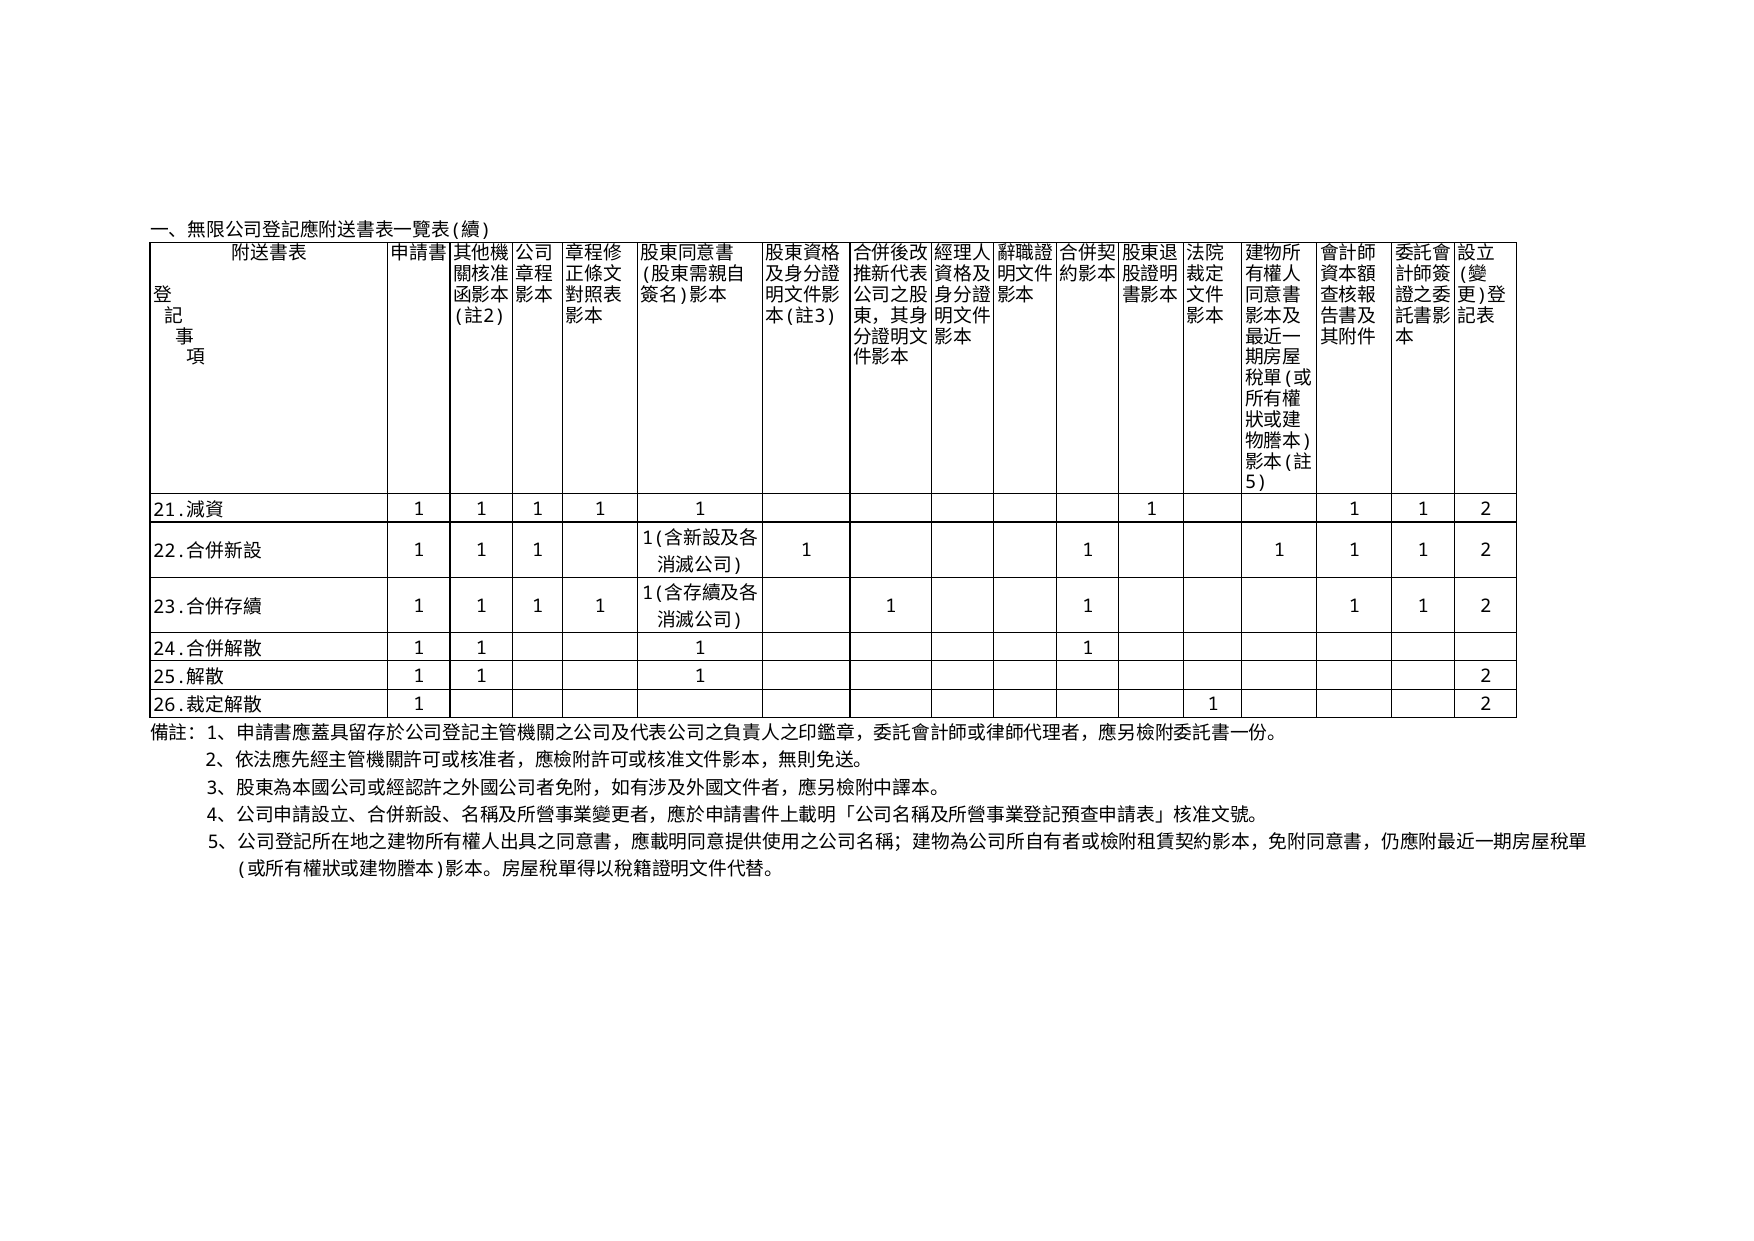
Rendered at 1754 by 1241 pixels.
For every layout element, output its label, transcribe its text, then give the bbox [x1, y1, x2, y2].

table_cell 1 [1392, 494, 1454, 521]
table_cell [1317, 690, 1391, 717]
table_cell 1 [388, 633, 449, 660]
table_cell [994, 690, 1056, 717]
table_cell 1 [1317, 523, 1391, 577]
table_cell 1 [451, 523, 512, 577]
text 4、公司申請設立、合併新設、名稱及所營事業變更者，應於申請書件上載明「公司名稱及所營事業登記預查申請表」核准文號。 [150, 799, 1604, 827]
table_cell [563, 523, 637, 577]
table_cell 1 [638, 661, 762, 689]
table_cell 24.合併解散 [151, 633, 387, 660]
table_cell 1 [388, 661, 449, 689]
table_cell 1 [513, 578, 562, 632]
table_cell [1119, 523, 1183, 577]
table_cell 1 [513, 523, 562, 577]
table_cell [763, 633, 849, 660]
table_cell 1 [563, 494, 637, 521]
table_cell 2 [1455, 690, 1516, 717]
table_cell [994, 661, 1056, 689]
table_cell [1057, 494, 1118, 521]
table_cell 26.裁定解散 [151, 690, 387, 717]
table_cell [932, 494, 993, 521]
table_header 辭職證明文件影本 [994, 243, 1056, 493]
table_cell 1 [1392, 578, 1454, 632]
table_cell [563, 690, 637, 717]
table_cell [1057, 690, 1118, 717]
table_cell [851, 633, 931, 660]
table_header 會計師資本額查核報告書及其附件 [1317, 243, 1391, 493]
table_header 其他機關核准函影本(註2) [451, 243, 512, 493]
table_cell 1 [1317, 578, 1391, 632]
table_header 申請書 [388, 243, 449, 493]
table_cell [1317, 661, 1391, 689]
table_cell 1 [451, 633, 512, 660]
table_cell [1184, 494, 1241, 521]
table_header 附送書表 登 記 事 項 [151, 243, 387, 493]
table_cell [994, 633, 1056, 660]
table_cell 1 [388, 578, 449, 632]
table_cell 2 [1455, 578, 1516, 632]
table_cell 23.合併存續 [151, 578, 387, 632]
table_header 合併契約影本 [1057, 243, 1118, 493]
table_header 委託會計師簽證之委託書影本 [1392, 243, 1454, 493]
table_cell [932, 578, 993, 632]
table_cell [763, 690, 849, 717]
table_cell 1 [1392, 523, 1454, 577]
table_cell 1 [1317, 494, 1391, 521]
table_header 合併後改推新代表公司之股東，其身分證明文件影本 [851, 243, 931, 493]
table_cell 1 [1119, 494, 1183, 521]
table_cell 1 [1057, 523, 1118, 577]
table_cell 1 [638, 494, 762, 521]
table_cell [1392, 633, 1454, 660]
table_cell [513, 633, 562, 660]
table_header 股東退股證明書影本 [1119, 243, 1183, 493]
table_cell [638, 690, 762, 717]
table_cell [1119, 690, 1183, 717]
table_header 設立(變更)登記表 [1455, 243, 1516, 493]
table_cell 1 [388, 690, 449, 717]
table_cell 1(含存續及各消滅公司) [638, 578, 762, 632]
text 5、公司登記所在地之建物所有權人出具之同意書，應載明同意提供使用之公司名稱；建物為公司所自有者或檢附租賃契約影本，免附同意書，仍應附最近一期房屋稅單(或所有權狀或建物謄本)影本。房屋稅單得以稅籍證明文件代替。 [207, 827, 1604, 881]
table_cell 1 [1057, 633, 1118, 660]
table_cell [994, 578, 1056, 632]
table_cell 22.合併新設 [151, 523, 387, 577]
table_cell 1 [451, 494, 512, 521]
table_cell [1242, 494, 1316, 521]
table_header 股東同意書 (股東需親自簽名)影本 [638, 243, 762, 493]
table_cell [994, 494, 1056, 521]
table_cell 1 [1184, 690, 1241, 717]
table_cell [994, 523, 1056, 577]
table_cell 25.解散 [151, 661, 387, 689]
table_cell [763, 578, 849, 632]
table_cell [1184, 633, 1241, 660]
table_cell [1119, 661, 1183, 689]
text 備註：1、申請書應蓋具留存於公司登記主管機關之公司及代表公司之負責人之印鑑章，委託會計師或律師代理者，應另檢附委託書一份。 [150, 718, 1604, 745]
table_cell [851, 523, 931, 577]
table_cell [932, 523, 993, 577]
table_cell [932, 661, 993, 689]
table_cell [1119, 633, 1183, 660]
table_cell [1242, 633, 1316, 660]
table_cell 2 [1455, 661, 1516, 689]
table_cell 1 [563, 578, 637, 632]
table_header 建物所有權人同意書影本及最近一期房屋稅單(或所有權狀或建物謄本)影本(註5) [1242, 243, 1316, 493]
table_cell [1455, 633, 1516, 660]
table_cell 1 [851, 578, 931, 632]
table_cell [513, 661, 562, 689]
text 2、依法應先經主管機關許可或核准者，應檢附許可或核准文件影本，無則免送。 [205, 745, 1604, 772]
table_cell 2 [1455, 523, 1516, 577]
table_header 股東資格及身分證明文件影本(註3) [763, 243, 849, 493]
table_cell [851, 661, 931, 689]
table_cell [563, 633, 637, 660]
table_cell 1 [451, 661, 512, 689]
table_cell 1 [388, 494, 449, 521]
table_cell [1184, 523, 1241, 577]
text 3、股東為本國公司或經認許之外國公司者免附，如有涉及外國文件者，應另檢附中譯本。 [150, 772, 1604, 799]
table_cell [1242, 661, 1316, 689]
table_cell [851, 494, 931, 521]
table_cell [763, 661, 849, 689]
table_cell [763, 494, 849, 521]
table_header 章程修正條文對照表影本 [563, 243, 637, 493]
table_cell 2 [1455, 494, 1516, 521]
table_cell [1184, 661, 1241, 689]
table_cell [851, 690, 931, 717]
table_cell 1 [513, 494, 562, 521]
table_cell 21.減資 [151, 494, 387, 521]
table_cell 1 [638, 633, 762, 660]
table_cell [451, 690, 512, 717]
table_cell [932, 633, 993, 660]
table_cell 1 [1242, 523, 1316, 577]
table_cell [932, 690, 993, 717]
table_cell [1242, 690, 1316, 717]
table_header 法院裁定文件影本 [1184, 243, 1241, 493]
table_header 經理人資格及身分證明文件影本 [932, 243, 993, 493]
table_cell 1 [763, 523, 849, 577]
table_cell [563, 661, 637, 689]
table_header 公司章程影本 [513, 243, 562, 493]
table_cell [1392, 661, 1454, 689]
table_cell 1 [1057, 578, 1118, 632]
table_cell [1184, 578, 1241, 632]
table_cell [1057, 661, 1118, 689]
table_cell [1242, 578, 1316, 632]
table_cell [1392, 690, 1454, 717]
table_cell 1(含新設及各消滅公司) [638, 523, 762, 577]
table_cell 1 [451, 578, 512, 632]
table_cell 1 [388, 523, 449, 577]
table_cell [1317, 633, 1391, 660]
text 一、無限公司登記應附送書表一覽表(續) [150, 215, 1604, 242]
table_cell [1119, 578, 1183, 632]
table_cell [513, 690, 562, 717]
